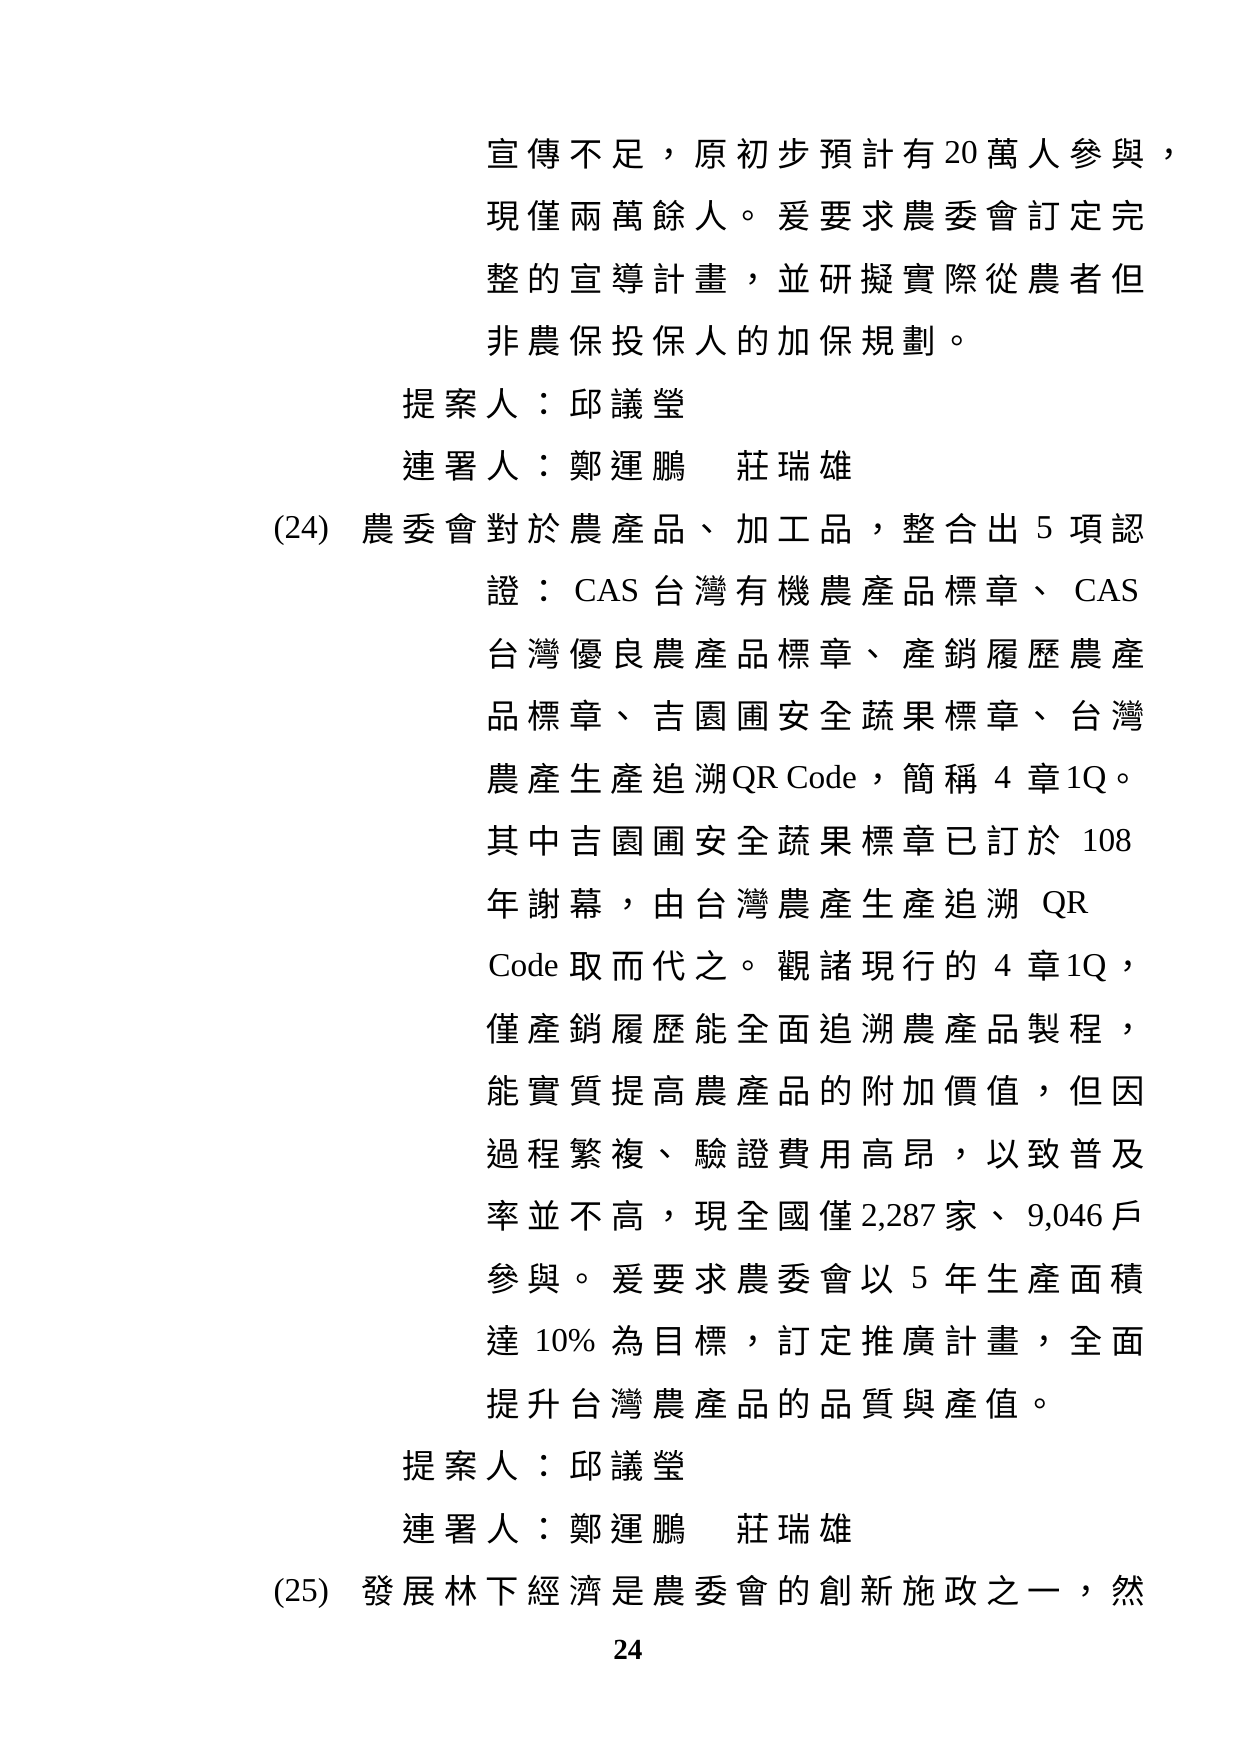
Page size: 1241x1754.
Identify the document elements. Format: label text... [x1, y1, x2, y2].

text 提案人：邱議瑩 [384, 1423, 1044, 1485]
text 連署人：鄭運鵬 莊瑞雄 [384, 1485, 1044, 1548]
list 為加強農民職業災害保險成效，充分保障實際從農者的健康與權益，農委會自107年11月1日起正式開辦。然或因宣傳不足，原初步預計有20萬人參與，現僅兩萬餘人。爰要求農委會訂定完整的宣導計畫，並研擬實際從農者但非農保投保人的加保規劃。 [253, 110, 1148, 360]
list 發展林下經濟是農委會的創新施政之一，然而在各地有許多山區產業道路，路面破碎、多處窟窿、路基掏空，對山區經濟發展、緊急醫療會造成重大影響，發展林下經濟或山區觀光的前提，至少應給用路人一個安全的環境。爰要求農委會盤查毀損嚴重、亟需修復之山區產業道路，並積極協助、督促修復作業。 [253, 1548, 1148, 1610]
text 提案人：邱議瑩 [384, 360, 1044, 423]
text 連署人：鄭運鵬 莊瑞雄 [384, 423, 1044, 485]
list 農委會對於農產品、加工品，整合出5項認證：CAS台灣有機農產品標章、CAS台灣優良農產品標章、產銷履歷農產品標章、吉園圃安全蔬果標章、台灣農產生產追溯QR Code，簡稱4章1Q。其中吉園圃安全蔬果標章已訂於108年謝幕，由台灣農產生產追溯QR Code取而代之。觀諸現行的4章1Q，僅產銷履歷能全面追溯農產品製程，能實質提高農產品的附加價值，但因過程繁複、驗證費用高昂，以致普及率並不高，現全國僅2,287家、9,046戶參與。爰要求農委會以5年生產面積達10%為目標，訂定推廣計畫，全面提升台灣農產品的品質與產值。 [253, 485, 1148, 1423]
